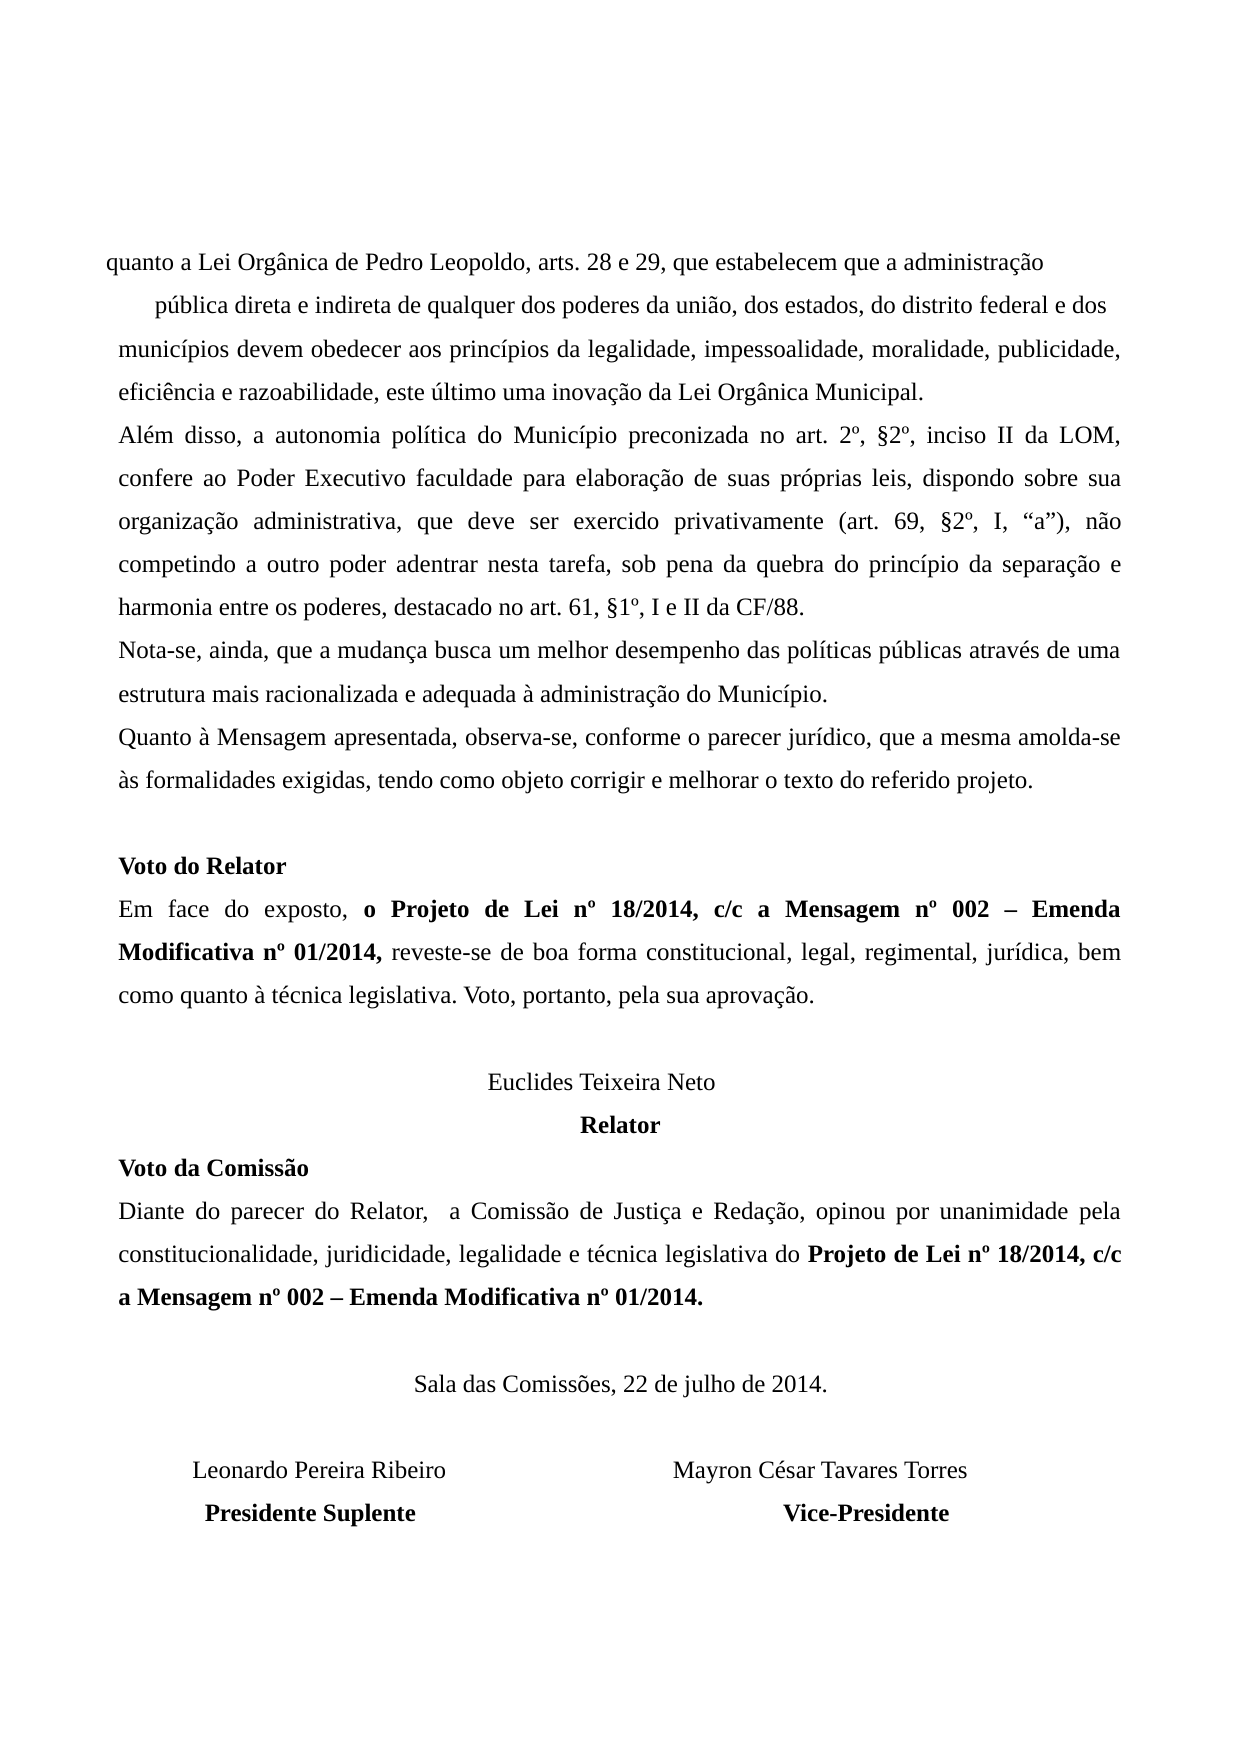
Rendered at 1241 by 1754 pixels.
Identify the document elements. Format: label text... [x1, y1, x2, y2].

text Euclides Teixeira Neto [81, 1067, 1122, 1096]
text Voto da Comissão [81, 1153, 1122, 1182]
text Sala das Comissões, 22 de julho de 2014. [81, 1369, 1122, 1397]
text Além disso, a autonomia política do Município preconizada no art. 2º, §2º, inciso II da LOM, confere ao Poder Executivo faculdade para elaboração de suas próprias leis, dispondo sobre sua organização administrativa, que deve ser exercido privativamente (art. 69, §2º, I, “a”), não competindo a outro poder adentrar nesta tarefa, sob pena da quebra do princípio da separação e harmonia entre os poderes, destacado no art. 61, §1º, I e II da CF/88. [81, 420, 1122, 621]
text Relator [81, 1110, 1122, 1139]
text Voto do Relator [118, 851, 1122, 880]
text Em face do exposto, o Projeto de Lei nº 18/2014, c/c a Mensagem nº 002 – Emenda Modificativa nº 01/2014, reveste-se de boa forma constitucional, legal, regimental, jurídica, bem como quanto à técnica legislativa. Voto, portanto, pela sua aprovação. [81, 894, 1122, 1009]
text quanto a Lei Orgânica de Pedro Leopoldo, arts. 28 e 29, que estabelecem que a administração pública direta e indireta de qualquer dos poderes da união, dos estados, do distrito federal e dos [81, 247, 1122, 319]
text Presidente Suplente Vice-Presidente [81, 1498, 1122, 1527]
text Diante do parecer do Relator, a Comissão de Justiça e Redação, opinou por unanimidade pela constitucionalidade, juridicidade, legalidade e técnica legislativa do Projeto de Lei nº 18/2014, c/c a Mensagem nº 002 – Emenda Modificativa nº 01/2014. [81, 1196, 1122, 1311]
text municípios devem obedecer aos princípios da legalidade, impessoalidade, moralidade, publicidade, eficiência e razoabilidade, este último uma inovação da Lei Orgânica Municipal. [118, 334, 1122, 406]
text Nota-se, ainda, que a mudança busca um melhor desempenho das políticas públicas através de uma estrutura mais racionalizada e adequada à administração do Município. [81, 636, 1122, 707]
text Leonardo Pereira Ribeiro Mayron César Tavares Torres [118, 1455, 1122, 1484]
text Quanto à Mensagem apresentada, observa-se, conforme o parecer jurídico, que a mesma amolda-se às formalidades exigidas, tendo como objeto corrigir e melhorar o texto do referido projeto. [81, 722, 1122, 794]
